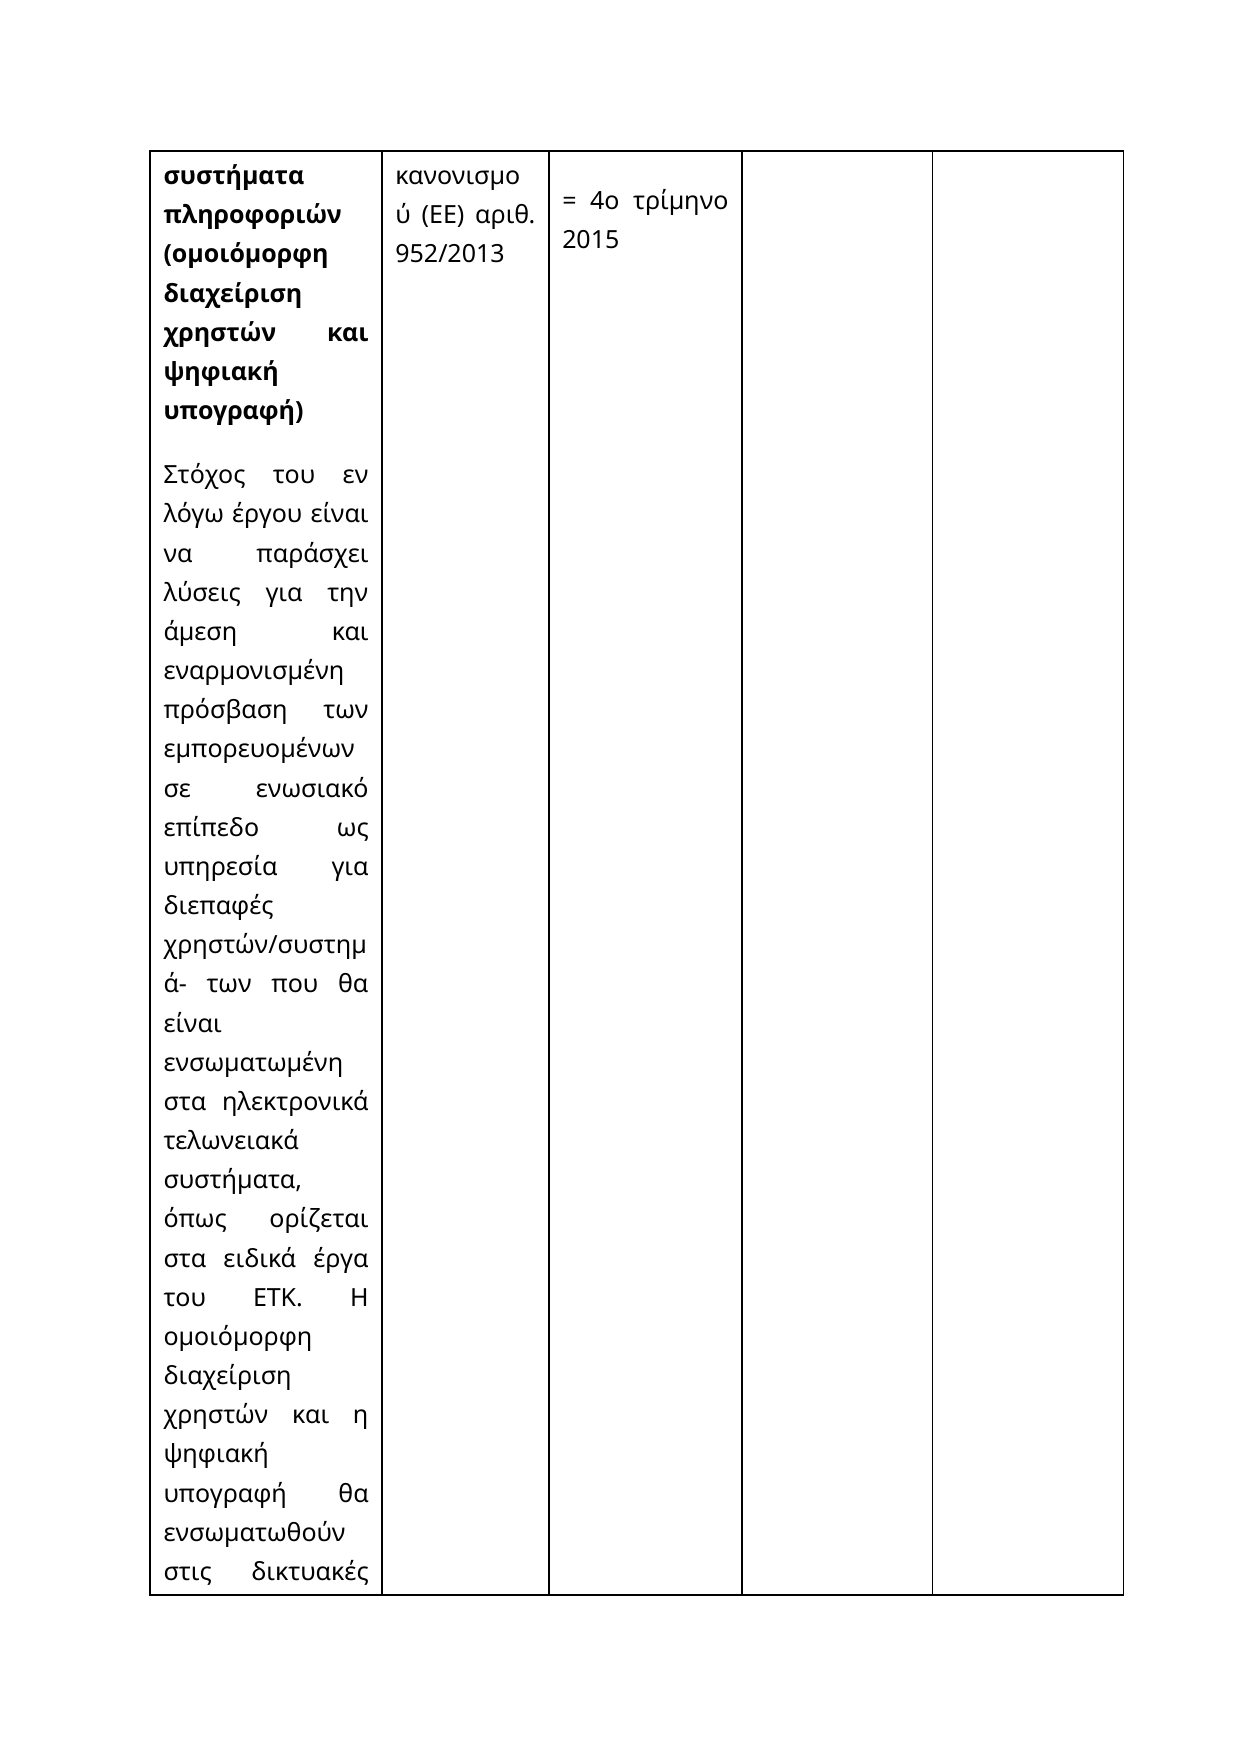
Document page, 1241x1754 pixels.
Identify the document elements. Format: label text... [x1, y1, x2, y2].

table_cell [933, 152, 1123, 1594]
table_cell = 4ο τρίμηνο 2015 [550, 152, 741, 1594]
table_cell συστήματα πληροφοριών (ομοιόμορφη διαχείριση χρηστών και ψηφιακή υπογραφή) Στόχος του εν λόγω έργου είναι να παράσχει λύσεις για την άμεση και εναρμονισμένη πρόσβαση των εμπορευομένων σε ενωσιακό επίπεδο ως υπηρεσία για διεπαφές χρηστών/συστημά- των που θα είναι ενσωματωμένη στα ηλεκτρονικά τελωνειακά συστήματα, όπως ορίζεται στα ειδικά έργα του ΕΤΚ. Η ομοιόμορφη διαχείριση χρηστών και η ψηφιακή υπογραφή θα ενσωματωθούν στις δικτυακές [151, 152, 381, 1594]
table_cell [743, 152, 932, 1594]
table_cell κανονισμού (ΕΕ) αριθ. 952/2013 [383, 152, 548, 1594]
